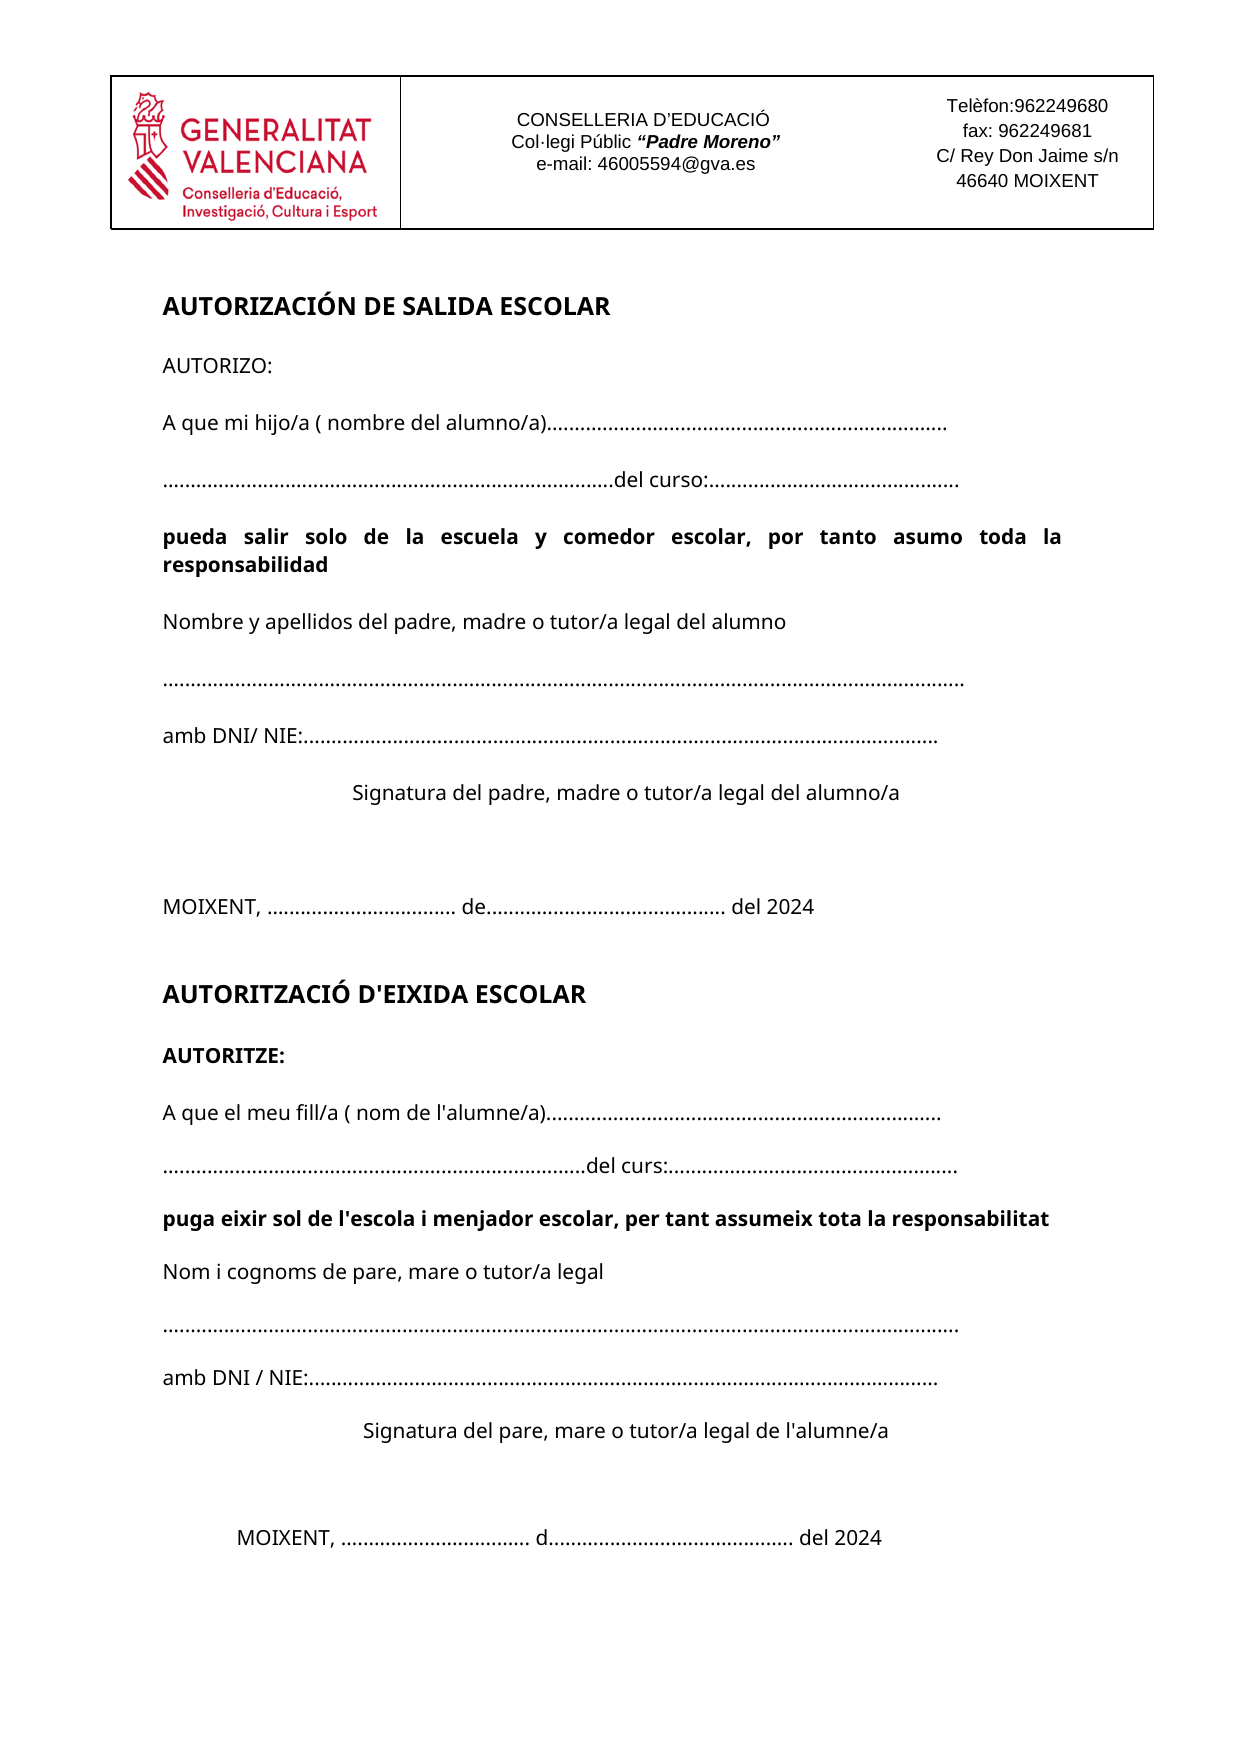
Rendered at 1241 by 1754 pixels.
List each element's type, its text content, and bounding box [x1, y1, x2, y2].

text A que el meu fill/a ( nom de l'alumne/a)....................................................................... [162, 1099, 1063, 1125]
text puga eixir sol de l'escola i menjador escolar, per tant assumeix tota la responsabilitat [162, 1205, 1063, 1231]
picture [118, 84, 399, 228]
text AUTORITZACIÓ D'EIXIDA ESCOLAR [162, 977, 1063, 1011]
text …............................................................................................................................................ [162, 1311, 1063, 1338]
text ….........................................................................del curs:.................................................... [162, 1152, 1063, 1178]
text Signatura del padre, madre o tutor/a legal del alumno/a [162, 778, 1063, 807]
text MOIXENT, …............................... de........................................... del 2024 [162, 892, 1063, 920]
text Signatura del pare, mare o tutor/a legal de l'alumne/a [162, 1417, 1063, 1444]
text Nombre y apellidos del padre, madre o tutor/a legal del alumno [162, 607, 1063, 636]
text AUTORIZACIÓN DE SALIDA ESCOLAR [162, 289, 1063, 323]
table_header [401, 77, 901, 228]
table_header Telèfon:962249680 fax: 962249681 C/ Rey Don Jaime s/n 46640 MOIXENT [901, 77, 1153, 228]
text amb DNI / NIE:................................................................................................................. [162, 1364, 1063, 1391]
table_header [112, 77, 400, 228]
text …............................................................................................................................................. [162, 664, 1063, 693]
text MOIXENT, …............................... d............................................ del 2024 [236, 1524, 1063, 1550]
text A que mi hijo/a ( nombre del alumno/a)........................................................................ [162, 408, 1063, 437]
text amb DNI/ NIE:.................................................................................................................. [162, 721, 1063, 750]
text AUTORIZO: [162, 352, 1063, 380]
text AUTORITZE: [162, 1040, 1063, 1069]
text pueda salir solo de la escuela y comedor escolar, por tanto asumo toda la responsabilidad [162, 522, 1063, 579]
text …..............................................................................del curso:............................................. [162, 465, 1063, 494]
text Nom i cognoms de pare, mare o tutor/a legal [162, 1258, 1063, 1284]
